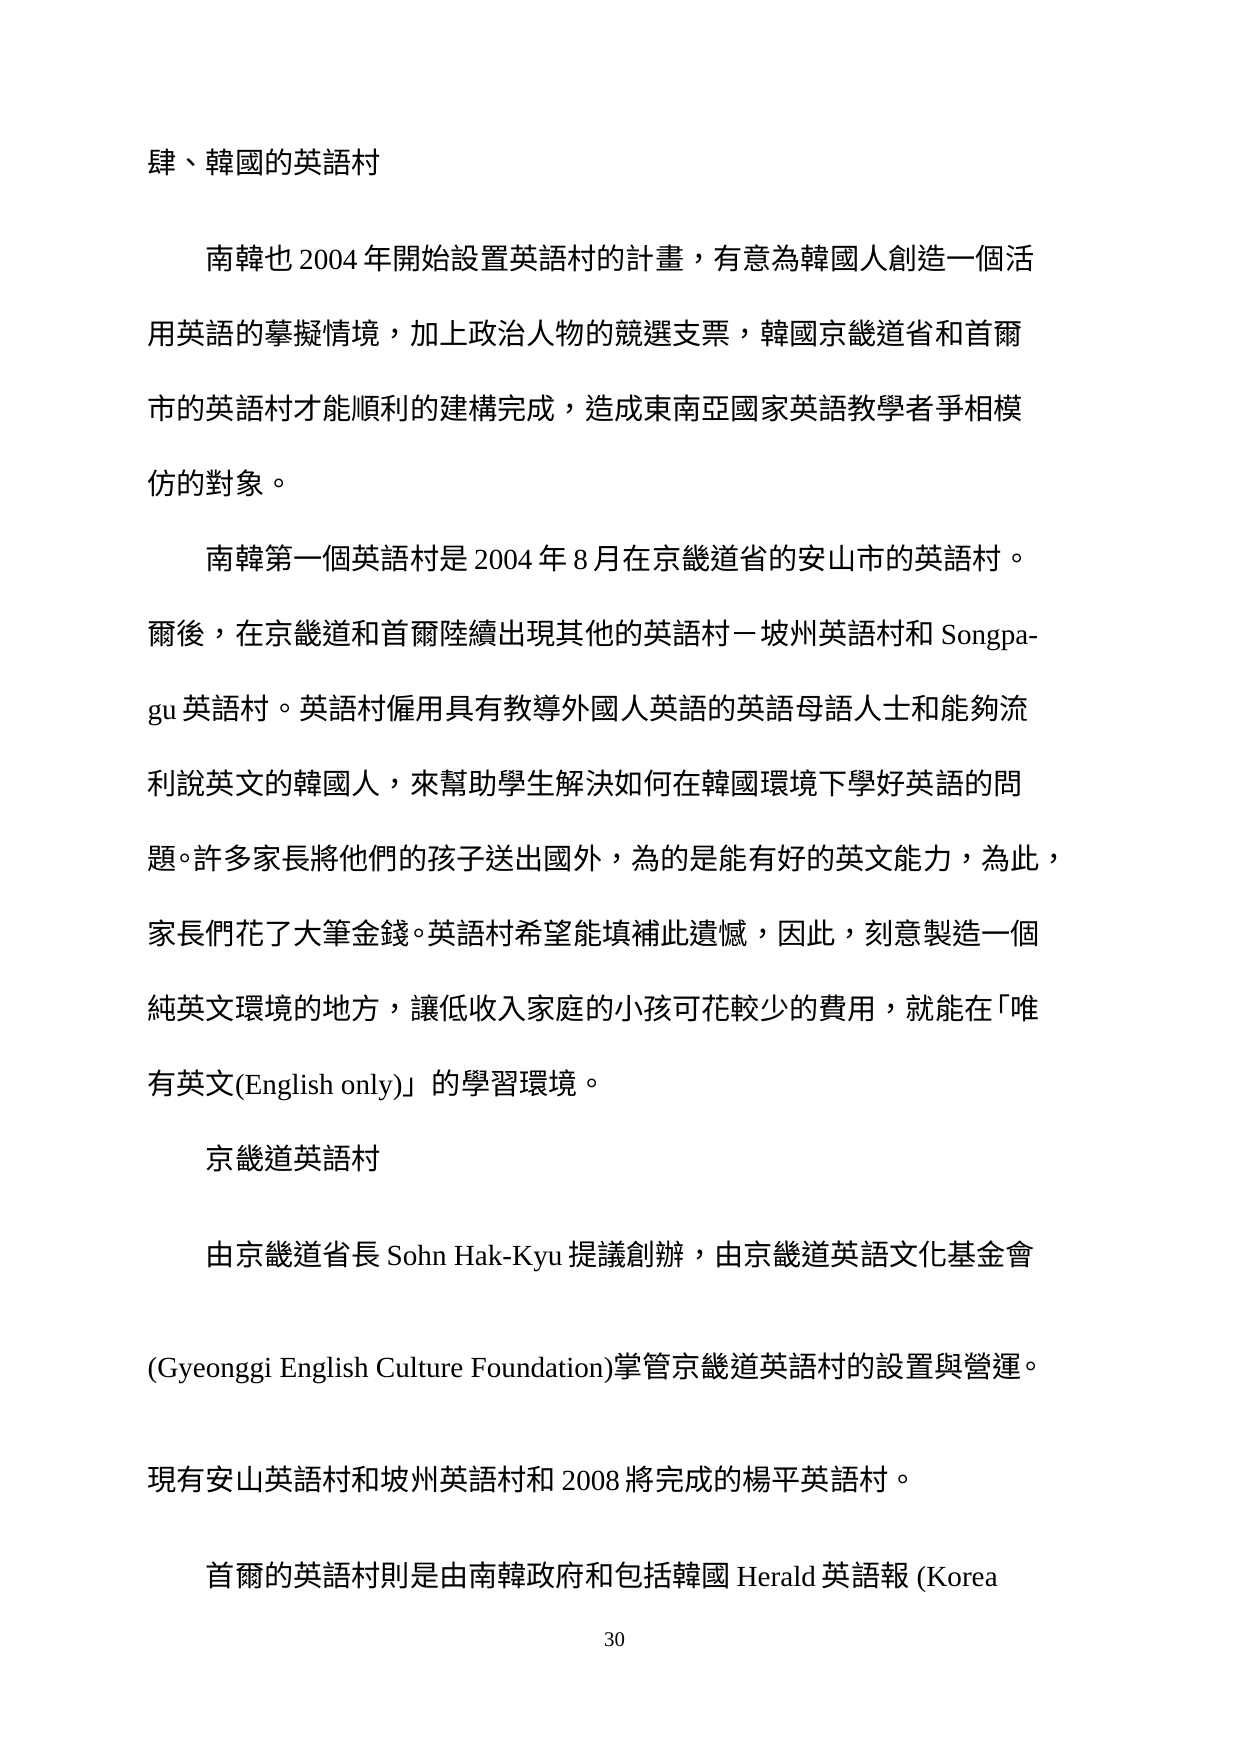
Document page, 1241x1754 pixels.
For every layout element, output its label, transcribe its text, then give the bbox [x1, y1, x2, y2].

text 京畿道英語村 [147, 1119, 1039, 1194]
subtitle 肆、韓國的英語村 [147, 123, 1039, 198]
text 南韓第一個英語村是2004年8月在京畿道省的安山市的英語村。爾後，在京畿道和首爾陸續出現其他的英語村－坡州英語村和Songpa-gu英語村。英語村僱用具有教導外國人英語的英語母語人士和能夠流利說英文的韓國人，來幫助學生解決如何在韓國環境下學好英語的問題。許多家長將他們的孩子送出國外，為的是能有好的英文能力，為此，家長們花了大筆金錢。英語村希望能填補此遺憾，因此，刻意製造一個純英文環境的地方，讓低收入家庭的小孩可花較少的費用，就能在「唯有英文(English only)」的學習環境。 [147, 519, 1039, 1119]
text 首爾的英語村則是由南韓政府和包括韓國Herald英語報 (Korea [147, 1536, 1039, 1611]
text 南韓也2004年開始設置英語村的計畫，有意為韓國人創造一個活用英語的摹擬情境，加上政治人物的競選支票，韓國京畿道省和首爾市的英語村才能順利的建構完成，造成東南亞國家英語教學者爭相模仿的對象。 [147, 219, 1039, 519]
text 由京畿道省長Sohn Hak-Kyu提議創辦，由京畿道英語文化基金會(Gyeonggi English Culture Foundation)掌管京畿道英語村的設置與營運。現有安山英語村和坡州英語村和2008將完成的楊平英語村。 [147, 1215, 1039, 1515]
